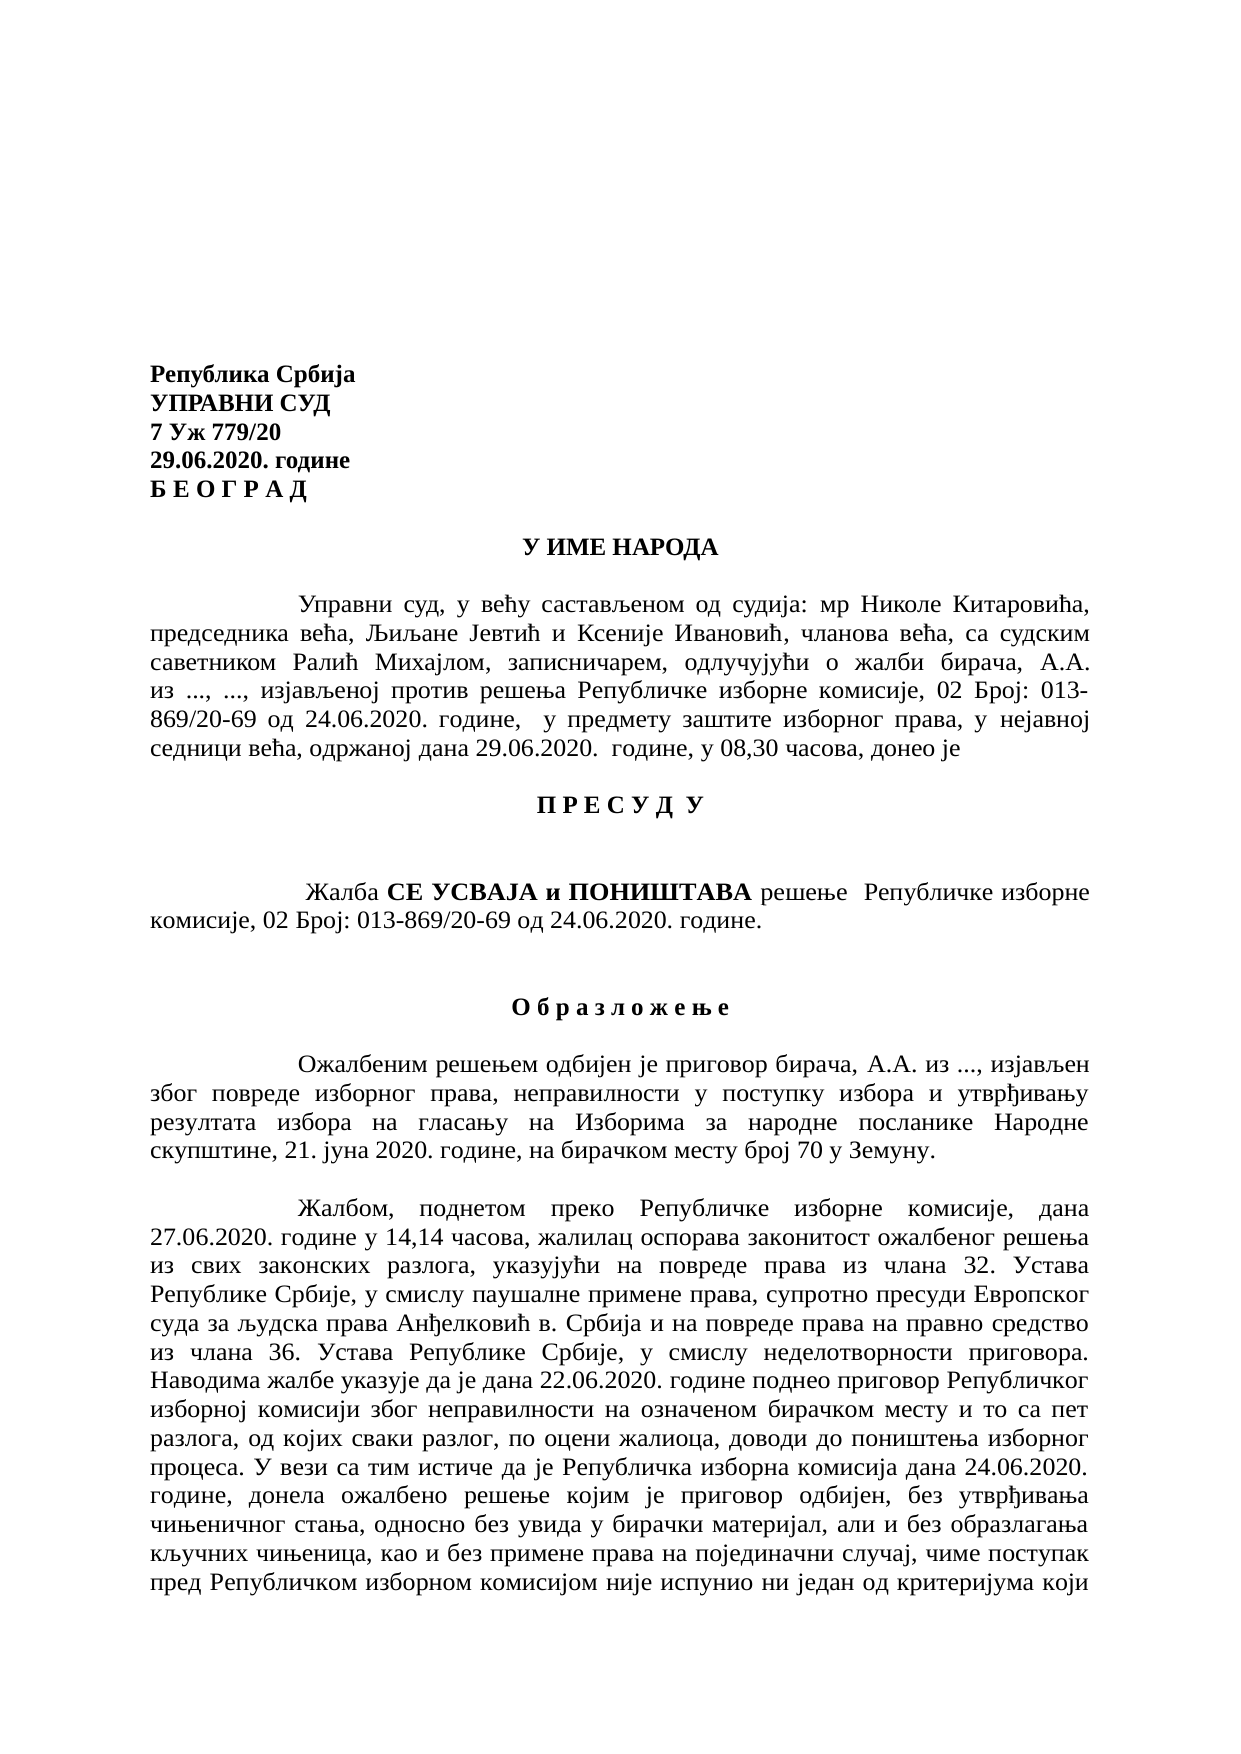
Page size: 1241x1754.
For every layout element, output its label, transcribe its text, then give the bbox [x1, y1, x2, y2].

text Управни суд, у већу састављеном од судија: мр Николе Китаровића, председника већа, Љиљане Јевтић и Ксеније Ивановић, чланова већа, са судским саветником Ралић Михајлом, записничарем, одлучујући о жалби бирача, А.А. из ..., ..., изјављеној против решења Републичке изборне комисије, 02 Број: 013-869/20-69 од 24.06.2020. године, у предмету заштите изборног права, у нејавној седници већа, одржаној дана 29.06.2020. године, у 08,30 часова, донео је [150, 589, 1090, 762]
text П Р Е С У Д У [150, 790, 1090, 819]
text О б р а з л о ж е њ е [150, 992, 1090, 1020]
text Б Е О Г Р А Д [150, 474, 1090, 503]
text Ожалбеним решењем одбијен је приговор бирача, А.А. из ..., изјављен због повреде изборног права, неправилности у поступку избора и утврђивању резултата избора на гласању на Изборима за народне посланике Народне скупштине, 21. јуна 2020. године, на бирачком месту број 70 у Земуну. [150, 1049, 1090, 1164]
text 7 Уж 779/20 [150, 417, 1090, 445]
text Република Србија [150, 148, 1090, 388]
text УПРАВНИ СУД [150, 388, 1090, 417]
text 29.06.2020. године [150, 445, 1090, 474]
text Жалба СЕ УСВАЈА и ПОНИШТАВА решење Републичке изборне комисије, 02 Број: 013-869/20-69 од 24.06.2020. године. [150, 877, 1090, 934]
text У ИМЕ НАРОДА [150, 532, 1090, 560]
text Жалбом, поднетом преко Републичке изборне комисије, дана 27.06.2020. године у 14,14 часова, жалилац оспорава законитост ожалбеног решења из свих законских разлога, указујући на повреде права из члана 32. Устава Републике Србије, у смислу паушалне примене права, супротно пресуди Европског суда за људска права Анђелковић в. Србија и на повреде права на правно средство из члана 36. Устава Републике Србије, у смислу неделотворности приговора. Наводима жалбе указује да је дана 22.06.2020. године поднео приговор Републичког изборној комисији због неправилности на означеном бирачком месту и то са пет разлога, од којих сваки разлог, по оцени жалиоца, доводи до поништења изборног процеса. У вези са тим истиче да је Републичка изборна комисија дана 24.06.2020. године, донела ожалбено решење којим је приговор одбијен, без утврђивања чињеничног стања, односно без увида у бирачки материјал, али и без образлагања кључних чињеница, као и без примене права на појединачни случај, чиме поступак пред Републичком изборном комисијом није испунио ни један од критеријума који [150, 1193, 1090, 1595]
